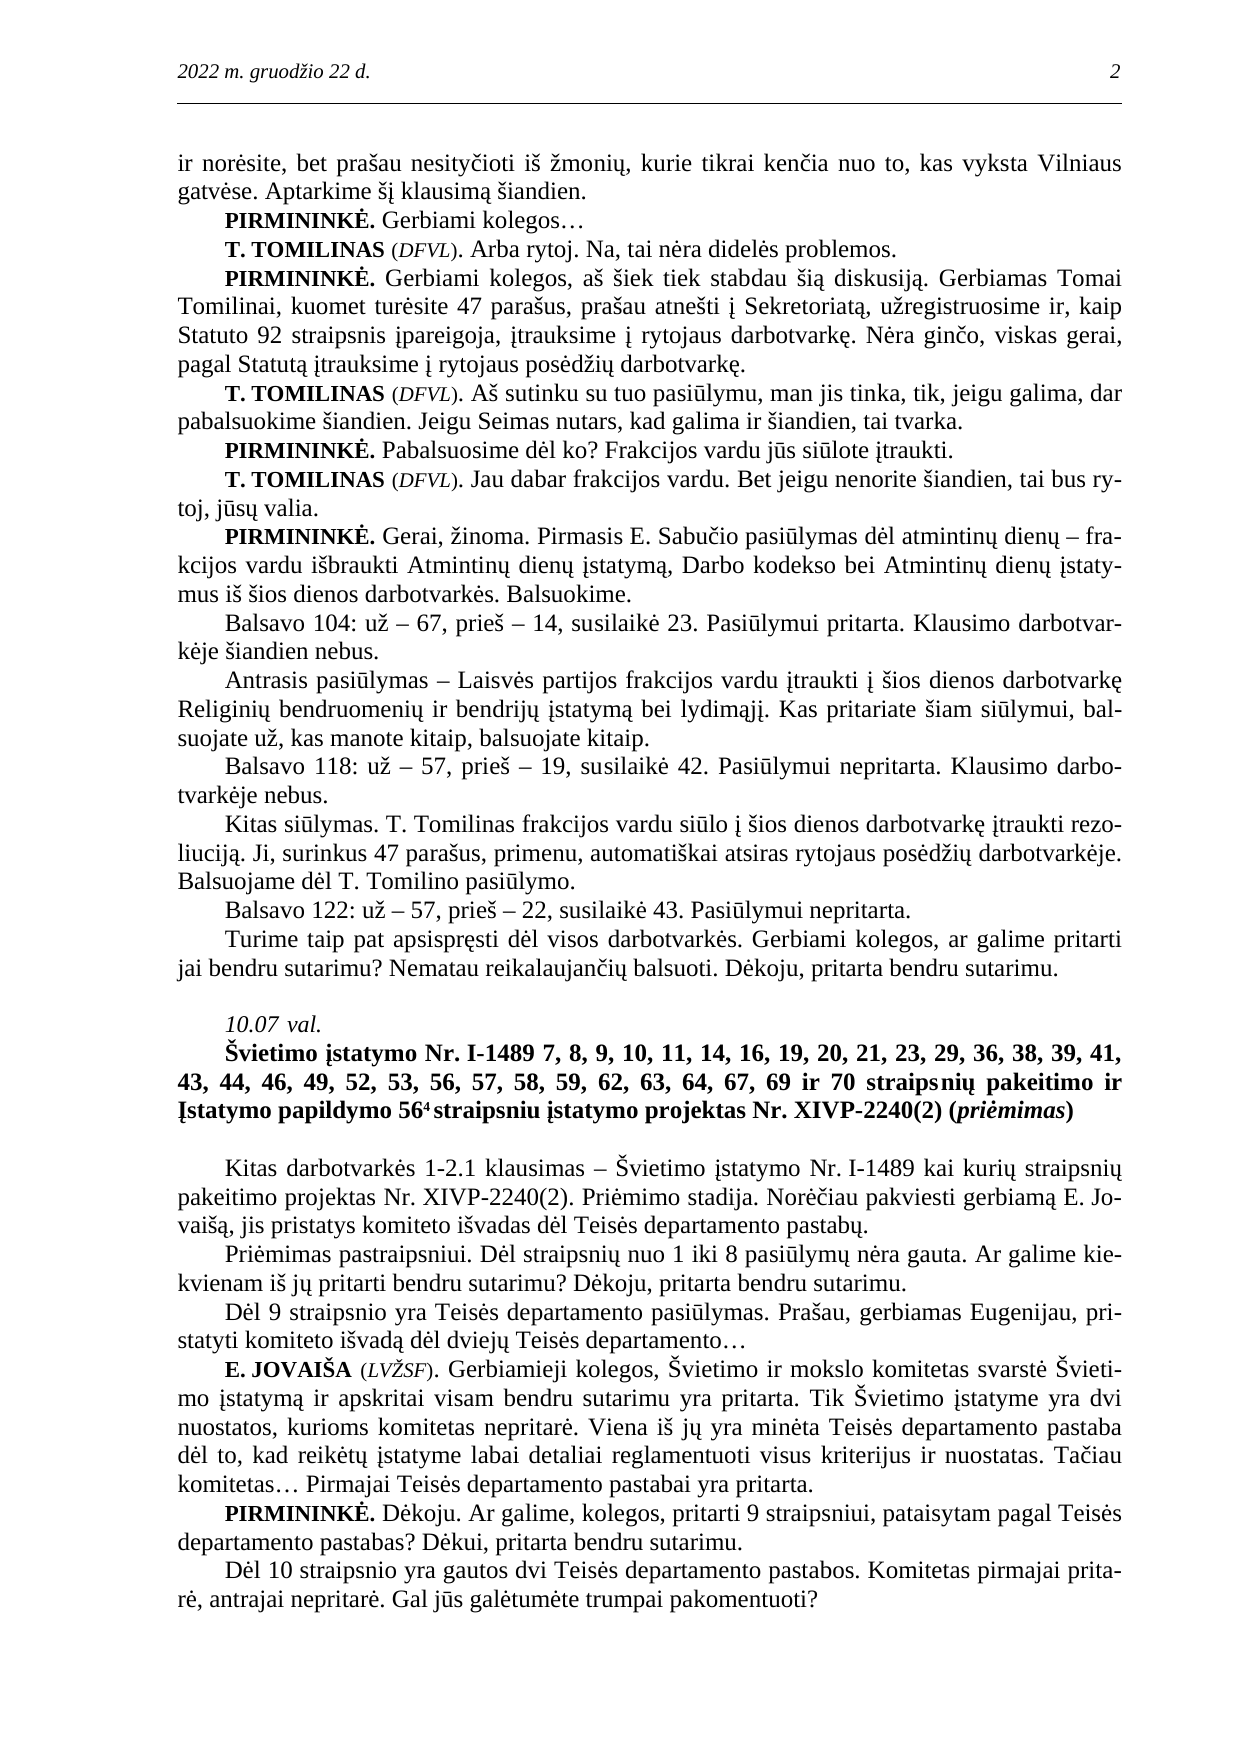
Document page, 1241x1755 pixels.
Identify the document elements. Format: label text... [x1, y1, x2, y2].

text E. JOVAIŠA (LVŽSF). Ger­bia­mie­ji ko­le­gos, Švie­ti­mo ir moks­lo ko­mi­te­tas svars­tė Švie­ti­mo įsta­ty­mą ir ap­skri­tai vi­sam ben­dru su­ta­ri­mu yra pri­tar­ta. Tik Švie­ti­mo įsta­ty­me yra dvi nuo­sta­tos, ku­rioms ko­mi­te­tas ne­pri­ta­rė. Vie­na iš jų yra mi­nė­ta Tei­sės de­par­ta­men­to pa­sta­ba dėl to, kad rei­kė­tų įsta­ty­me la­bai de­ta­liai reg­la­men­tuo­ti vi­sus kri­te­ri­jus ir nuo­sta­tas. Ta­čiau ko­mi­te­tas… Pir­ma­jai Tei­sės de­par­ta­men­to pa­sta­bai yra pri­tar­ta. [177, 1354, 1122, 1498]
text Bal­sa­vo 118: už – 57, prieš – 19, su­si­lai­kė 42. Pa­siū­ly­mui ne­pri­tar­ta. Klau­si­mo dar­bo­tvar­kėje ne­bus. [177, 751, 1122, 809]
text Ki­tas dar­bo­tvarkės 1-2.1 klau­si­mas – Švie­ti­mo įsta­ty­mo Nr. I-1489 kai ku­rių straips­nių pa­kei­ti­mo pro­jek­tas Nr. XIVP-2240(2). Pri­ėmi­mo sta­di­ja. No­rė­čiau pa­kvies­ti ger­bia­mą E. Jo­vai­šą, jis pri­sta­tys ko­mi­te­to iš­va­das dėl Tei­sės de­par­ta­men­to pa­sta­bų. [177, 1153, 1122, 1239]
text PIRMININKĖ. Ge­rai, ži­no­ma. Pir­ma­sis E. Sa­bu­čio pa­siū­ly­mas dėl at­min­ti­nų die­nų – fra­k­ci­jos var­du iš­brauk­ti At­min­ti­nų die­nų įsta­ty­mą, Dar­bo ko­dek­so bei At­min­ti­nų die­nų įsta­ty­mus iš šios die­nos dar­bo­tvarkės. Bal­suo­ki­me. [177, 521, 1122, 608]
text PIRMININKĖ. Ger­bia­mi ko­le­gos, aš šiek tiek stab­dau šią dis­ku­si­ją. Ger­bia­mas To­mai To­mi­li­nai, kuo­met tu­rė­si­te 47 pa­ra­šus, pra­šau at­neš­ti į Sek­re­to­ria­tą, už­re­gist­ruo­si­me ir, kaip Sta­tu­to 92 straips­nis įpa­rei­go­ja, įtrauk­si­me į ry­to­jaus dar­bo­tvarkę. Nė­ra gin­čo, vis­kas ge­rai, pa­gal Sta­tu­tą įtrauk­si­me į ry­to­jaus po­sė­džių dar­bo­tvarkę. [177, 263, 1122, 378]
text Ki­tas siū­ly­mas. T. To­mi­li­nas frak­ci­jos var­du siū­lo į šios die­nos dar­bo­tvarkę įtrauk­ti re­zo­liu­ci­ją. Ji, su­rin­kus 47 pa­ra­šus, pri­me­nu, au­to­ma­tiš­kai at­si­ras ry­to­jaus po­sė­džių dar­bo­tvarkėje. Bal­suo­ja­me dėl T. To­mi­li­no pa­siū­ly­mo. [177, 809, 1122, 895]
text T. TOMILINAS (DFVL). Aš su­tin­ku su tuo pa­siū­ly­mu, man jis tin­ka, tik, jei­gu ga­li­ma, dar pa­bal­suo­ki­me šian­dien. Jei­gu Sei­mas nu­tars, kad ga­li­ma ir šian­dien, tai tvar­ka. [177, 378, 1122, 435]
text T. TOMILINAS (DFVL). Ar­ba ry­toj. Na, tai nė­ra di­de­lės pro­ble­mos. [177, 234, 1122, 263]
text Tu­ri­me taip pat ap­si­spręs­ti dėl vi­sos dar­bo­tvarkės. Ger­bia­mi ko­le­gos, ar ga­li­me pri­tar­ti jai ben­dru su­ta­ri­mu? Ne­ma­tau rei­ka­lau­jan­čių bal­suo­ti. Dė­ko­ju, pri­tar­ta ben­dru su­ta­ri­mu. [177, 924, 1122, 981]
text PIRMININKĖ. Pa­bal­suo­si­me dėl ko? Frak­ci­jos var­du jūs siū­lo­te įtrauk­ti. [177, 435, 1122, 464]
text Ant­ra­sis pa­siū­ly­mas – Lais­vės par­ti­jos frak­ci­jos var­du įtrauk­ti į šios die­nos dar­bo­tvarkę Re­li­gi­nių ben­druo­me­nių ir ben­dri­jų įsta­ty­mą bei ly­di­mą­jį. Kas pri­ta­ria­te šiam siū­ly­mui, bal­suo­ja­te už, kas ma­no­te ki­taip, bal­suo­ja­te ki­taip. [177, 665, 1122, 751]
text PIRMININKĖ. Ger­bia­mi ko­le­gos… [177, 205, 1122, 234]
text Dėl 10 straips­nio yra gau­tos dvi Tei­sės de­par­ta­men­to pa­sta­bos. Ko­mi­te­tas pir­majai pri­ta­rė, ant­ra­jai ne­pri­ta­rė. Gal jūs ga­lė­tu­mė­te trum­pai pa­ko­men­tuo­ti? [177, 1555, 1122, 1613]
text Švie­ti­mo įsta­ty­mo Nr. I-1489 7, 8, 9, 10, 11, 14, 16, 19, 20, 21, 23, 29, 36, 38, 39, 41, 43, 44, 46, 49, 52, 53, 56, 57, 58, 59, 62, 63, 64, 67, 69 ir 70 straips­nių pa­kei­ti­mo ir Įstatymo pa­pil­dy­mo 564 straips­niu įsta­ty­mo pro­jek­tas Nr. XIVP-2240(2) (pri­ėmi­mas) [177, 1038, 1122, 1124]
text Pri­ėmi­mas pa­straips­niui. Dėl straipsnių nuo 1 iki 8 pa­siū­ly­mų nė­ra gau­ta. Ar ga­li­me kie­k­vie­nam iš jų pri­tar­ti ben­dru su­ta­ri­mu? Dė­ko­ju, pri­tar­ta ben­dru su­ta­ri­mu. [177, 1239, 1122, 1297]
text T. TOMILINAS (DFVL). Jau da­bar frak­ci­jos var­du. Bet jei­gu ne­no­ri­te šian­dien, tai bus ry­toj, jū­sų va­lia. [177, 464, 1122, 521]
text ir no­rė­si­te, bet pra­šau ne­si­ty­čio­ti iš žmo­nių, ku­rie tik­rai ken­čia nuo to, kas vyks­ta Vil­niaus gat­vė­se. Ap­tar­ki­me šį klau­si­mą šian­dien. [177, 148, 1122, 205]
text Bal­sa­vo 104: už – 67, prieš – 14, su­si­lai­kė 23. Pa­siū­ly­mui pri­tar­ta. Klau­si­mo dar­bo­tvar­kėje šian­die­n ne­bus. [177, 608, 1122, 665]
text PIRMININKĖ. Dė­ko­ju. Ar ga­li­me, ko­le­gos, pri­tar­ti 9 straips­niui, pa­tai­sy­tam pa­gal Tei­sės de­par­ta­men­to pa­sta­bas? Dė­kui, pri­tar­ta ben­dru su­ta­ri­mu. [177, 1498, 1122, 1555]
text Bal­sa­vo 122: už – 57, prieš – 22, su­si­lai­kė 43. Pa­siū­ly­mui ne­pri­tar­ta. [177, 895, 1122, 924]
text 10.07 val. [224, 1010, 1122, 1038]
text Dėl 9 straips­nio yra Tei­sės de­par­ta­men­to pa­siū­ly­mas. Pra­šau, ger­bia­mas Eu­ge­ni­jau, pri­sta­ty­ti ko­mi­te­to iš­va­dą dėl dvie­jų Tei­sės de­par­ta­men­to… [177, 1297, 1122, 1354]
